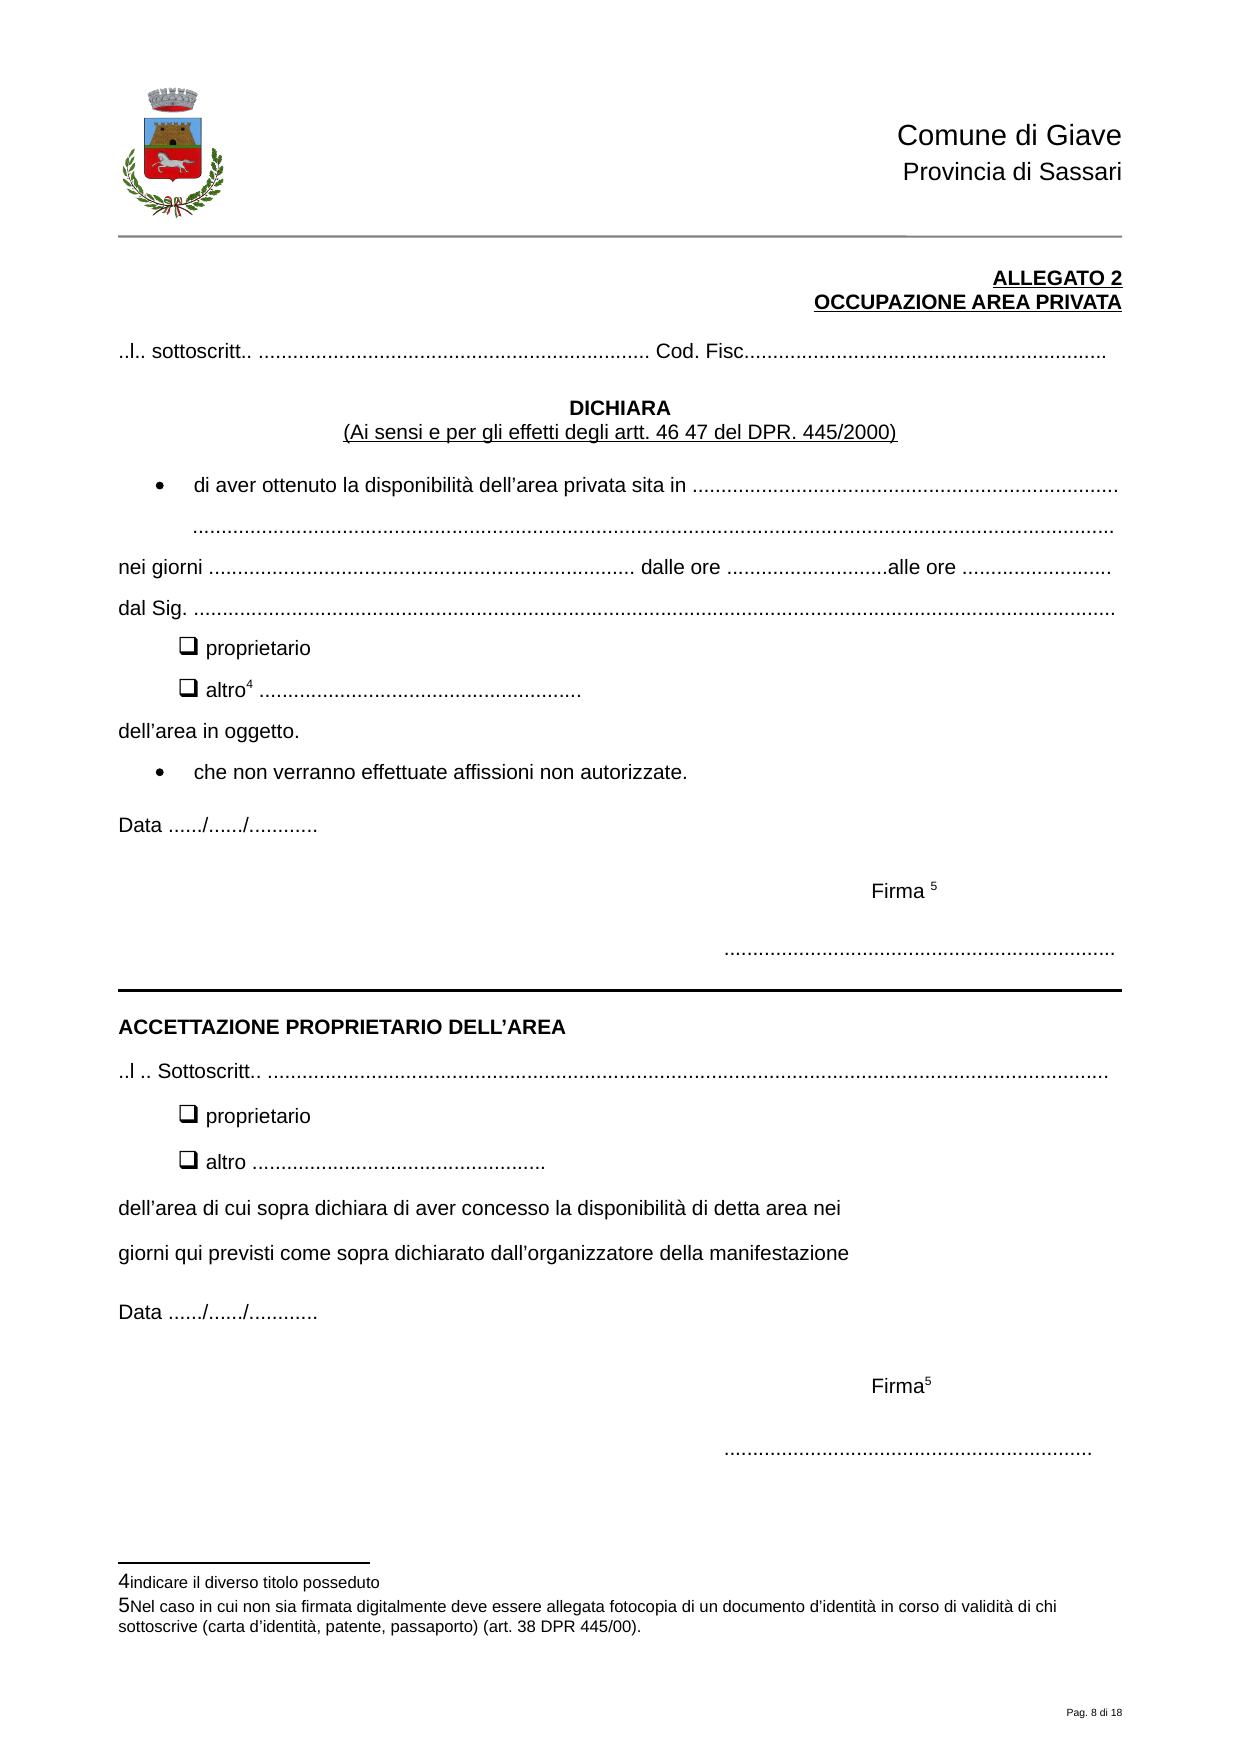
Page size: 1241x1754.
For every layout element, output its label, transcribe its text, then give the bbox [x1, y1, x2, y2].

text nei giorni .......................................................................... dalle ore ............................alle ore .......................... [118, 555, 1122, 579]
text ACCETTAZIONE PROPRIETARIO DELL’AREA [118, 1014, 1122, 1038]
text Comune di Giave [224, 118, 1122, 152]
picture [122, 87, 224, 219]
text ..l .. Sottoscritt.. .................................................................................................................................................. [118, 1059, 1122, 1083]
text giorni qui previsti come sopra dichiarato dall’organizzatore della manifestazione [118, 1241, 1122, 1264]
text Data ....../....../............ [118, 813, 1122, 837]
text ..l.. sottoscritt.. .................................................................... Cod. Fisc............................................................... [118, 339, 1122, 363]
text Data ....../....../............ [118, 1300, 1122, 1324]
text  altro ................................................... [177, 1150, 1122, 1175]
text .................................................................... [118, 936, 1122, 960]
text  proprietario [177, 1104, 1122, 1129]
text Firma5 [118, 1374, 1122, 1398]
list di aver ottenuto la disponibilità dell’area privata sita in .......................................................................... [156, 473, 1122, 497]
text ................................................................ [118, 1435, 1122, 1459]
text indicare il diverso titolo posseduto [118, 1569, 1122, 1593]
text (Ai sensi e per gli effetti degli artt. 46 47 del DPR. 445/2000) [118, 420, 1122, 444]
text ................................................................................................................................................................ [192, 514, 1122, 538]
text dell’area di cui sopra dichiara di aver concesso la disponibilità di detta area nei [118, 1196, 1122, 1220]
text Nel caso in cui non sia firmata digitalmente deve essere allegata fotocopia di un documento d’identità in corso di validità di chi sottoscrive (carta d’identità, patente, passaporto) (art. 38 DPR 445/00). [118, 1593, 1122, 1636]
text  proprietario [177, 636, 1122, 661]
text Firma [118, 879, 1122, 903]
text OCCUPAZIONE AREA PRIVATA [118, 290, 1122, 314]
text dal Sig. ................................................................................................................................................................ [118, 595, 1122, 619]
list che non verranno effettuate affissioni non autorizzate. [156, 760, 1122, 784]
text DICHIARA [118, 396, 1122, 420]
text ALLEGATO 2 [118, 266, 1122, 290]
text dell’area in oggetto. [118, 719, 1122, 743]
text Provincia di Sassari [224, 157, 1122, 185]
text  altro ........................................................ [177, 678, 1122, 703]
